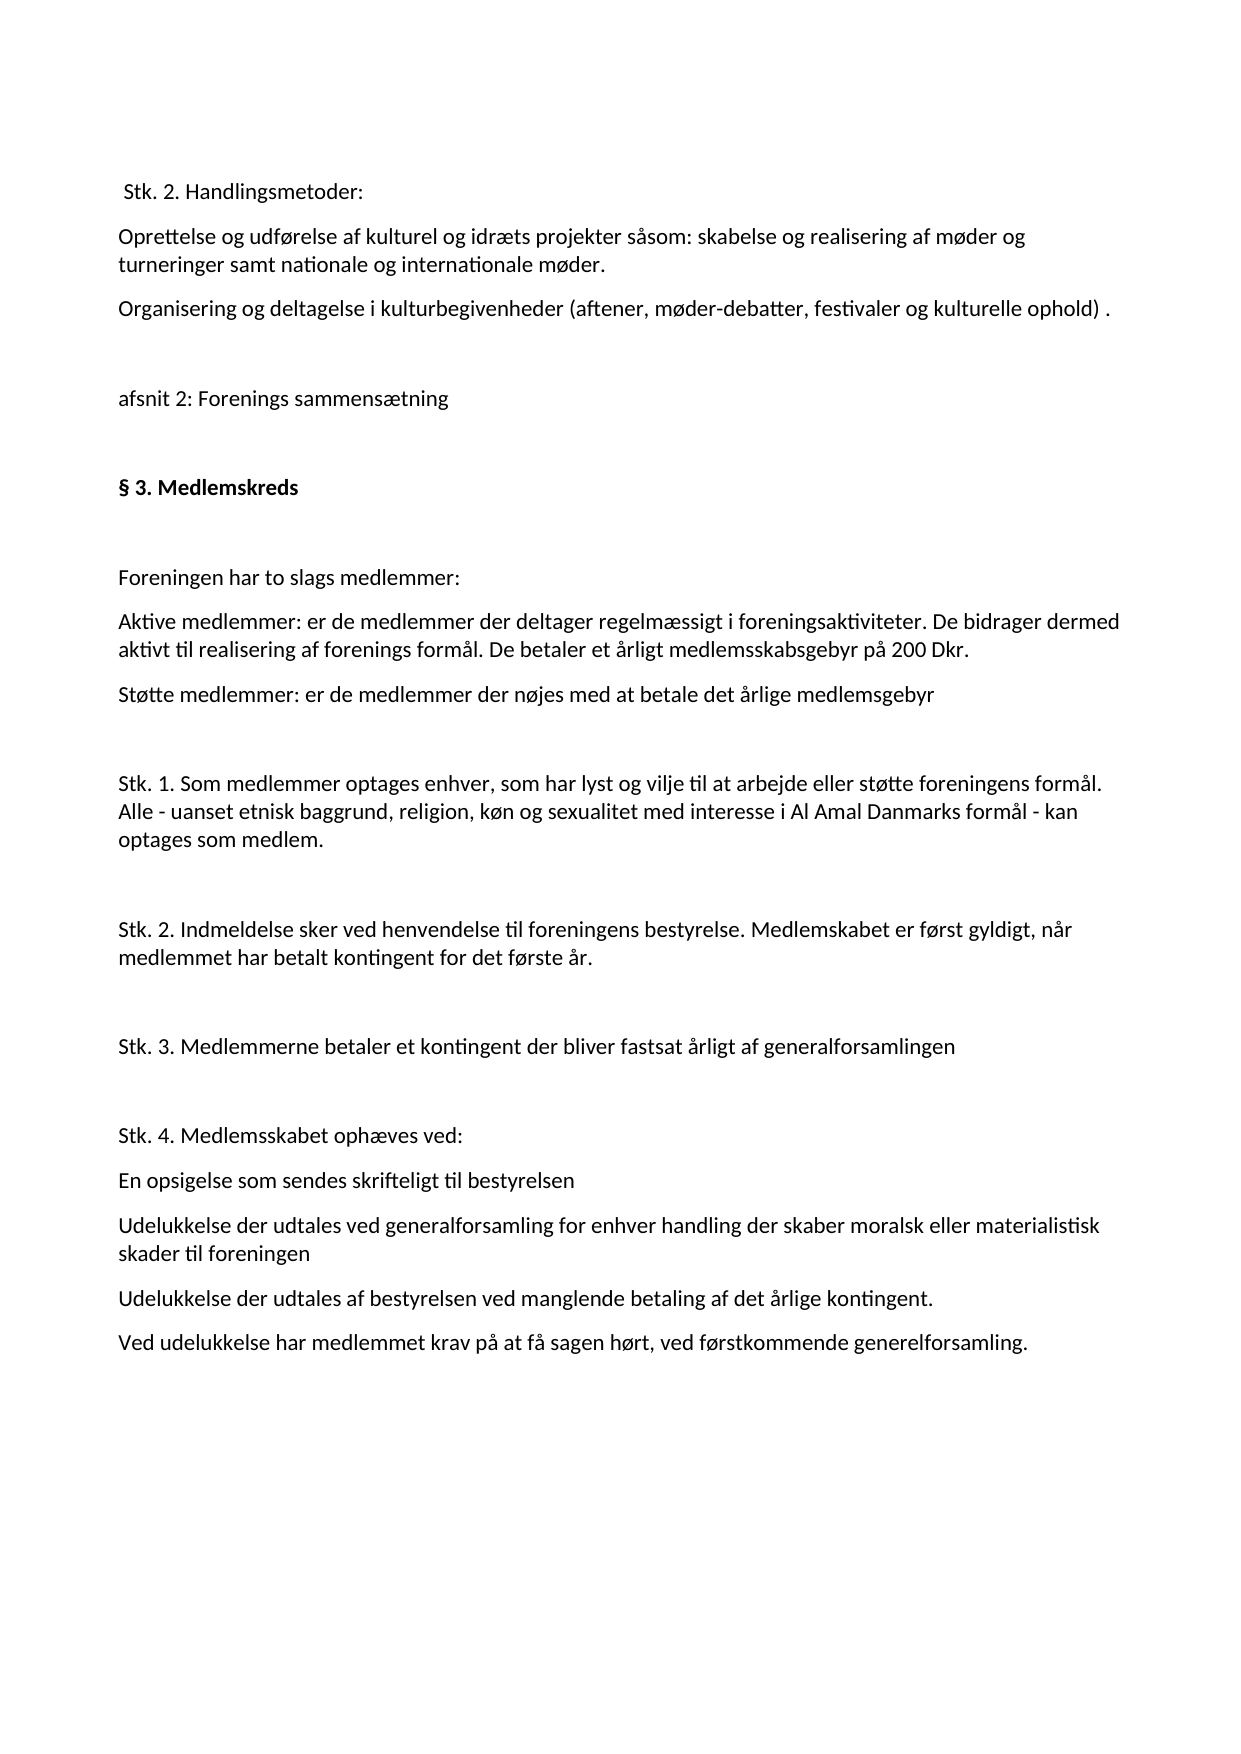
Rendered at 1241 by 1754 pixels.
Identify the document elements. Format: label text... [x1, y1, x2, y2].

text Udelukkelse der udtales ved generalforsamling for enhver handling der skaber moralsk eller materialistisk skader til foreningen [118, 1211, 1122, 1267]
text En opsigelse som sendes skrifteligt til bestyrelsen [118, 1166, 1122, 1194]
text Støtte medlemmer: er de medlemmer der nøjes med at betale det årlige medlemsgebyr [118, 680, 1122, 708]
text afsnit 2: Forenings sammensætning [118, 384, 1122, 412]
text Stk. 2. Handlingsmetoder: [118, 177, 1122, 205]
text Ved udelukkelse har medlemmet krav på at få sagen hørt, ved førstkommende generelforsamling. [118, 1328, 1122, 1356]
text Stk. 4. Medlemsskabet ophæves ved: [118, 1122, 1122, 1150]
text Aktive medlemmer: er de medlemmer der deltager regelmæssigt i foreningsaktiviteter. De bidrager dermed aktivt til realisering af forenings formål. De betaler et årligt medlemsskabsgebyr på 200 Dkr. [118, 607, 1122, 663]
text Stk. 1. Som medlemmer optages enhver, som har lyst og vilje til at arbejde eller støtte foreningens formål. Alle - uanset etnisk baggrund, religion, køn og sexualitet med interesse i Al Amal Danmarks formål - kan optages som medlem. [118, 769, 1122, 853]
text Stk. 2. Indmeldelse sker ved henvendelse til foreningens bestyrelse. Medlemskabet er først gyldigt, når medlemmet har betalt kontingent for det første år. [118, 915, 1122, 971]
text Oprettelse og udførelse af kulturel og idræts projekter såsom: skabelse og realisering af møder og turneringer samt nationale og internationale møder. [118, 222, 1122, 278]
text Organisering og deltagelse i kulturbegivenheder (aftener, møder-debatter, festivaler og kulturelle ophold) . [118, 294, 1122, 323]
text Stk. 3. Medlemmerne betaler et kontingent der bliver fastsat årligt af generalforsamlingen [118, 1032, 1122, 1060]
text Foreningen har to slags medlemmer: [118, 563, 1122, 591]
text § 3. Medlemskreds [118, 473, 1122, 501]
text Udelukkelse der udtales af bestyrelsen ved manglende betaling af det årlige kontingent. [118, 1284, 1122, 1312]
